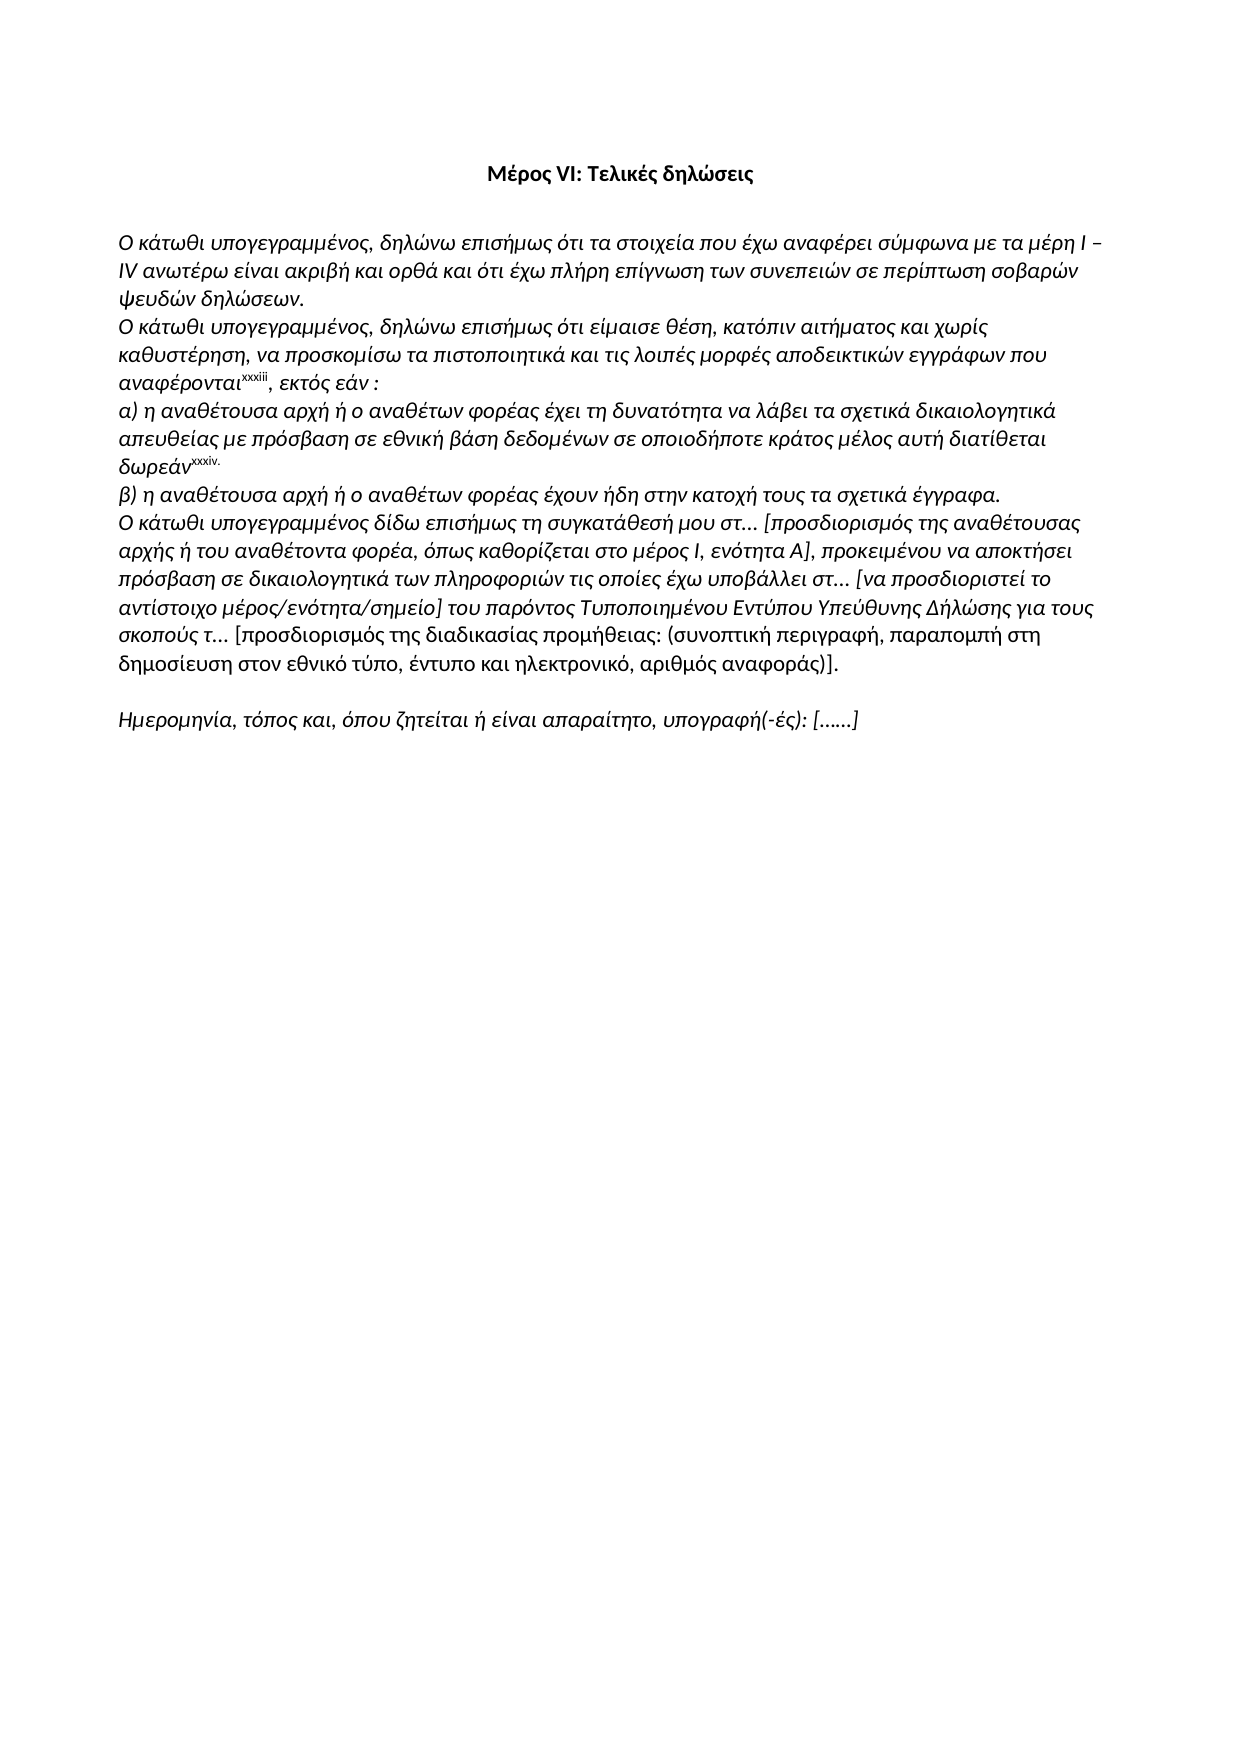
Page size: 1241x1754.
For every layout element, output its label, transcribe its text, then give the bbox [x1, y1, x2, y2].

text Ημερομηνία, τόπος και, όπου ζητείται ή είναι απαραίτητο, υπογραφή(-ές): [……] [118, 705, 1122, 733]
text Ο κάτωθι υπογεγραμμένος, δηλώνω επισήμως ότι είμαισε θέση, κατόπιν αιτήματος και χωρίς καθυστέρηση, να προσκομίσω τα πιστοποιητικά και τις λοιπές μορφές αποδεικτικών εγγράφων που αναφέρονται, εκτός εάν : [118, 312, 1122, 396]
text Ο κάτωθι υπογεγραμμένος, δηλώνω επισήμως ότι τα στοιχεία που έχω αναφέρει σύμφωνα με τα μέρη Ι – IV ανωτέρω είναι ακριβή και ορθά και ότι έχω πλήρη επίγνωση των συνεπειών σε περίπτωση σοβαρών ψευδών δηλώσεων. [118, 228, 1122, 312]
text α) η αναθέτουσα αρχή ή ο αναθέτων φορέας έχει τη δυνατότητα να λάβει τα σχετικά δικαιολογητικά απευθείας με πρόσβαση σε εθνική βάση δεδομένων σε οποιοδήποτε κράτος μέλος αυτή διατίθεται δωρεάν. [118, 396, 1122, 481]
text β) η αναθέτουσα αρχή ή ο αναθέτων φορέας έχουν ήδη στην κατοχή τους τα σχετικά έγγραφα. [118, 481, 1122, 508]
text Ο κάτωθι υπογεγραμμένος δίδω επισήμως τη συγκατάθεσή μου στ... [προσδιορισμός της αναθέτουσας αρχής ή του αναθέτοντα φορέα, όπως καθορίζεται στο μέρος Ι, ενότητα Α], προκειμένου να αποκτήσει πρόσβαση σε δικαιολογητικά των πληροφοριών τις οποίες έχω υποβάλλει στ... [να προσδιοριστεί το αντίστοιχο μέρος/ενότητα/σημείο] του παρόντος Τυποποιημένου Εντύπου Υπεύθυνης Δήλώσης για τους σκοπούς τ... [προσδιορισμός της διαδικασίας προμήθειας: (συνοπτική περιγραφή, παραπομπή στη δημοσίευση στον εθνικό τύπο, έντυπο και ηλεκτρονικό, αριθμός αναφοράς)]. [118, 508, 1122, 677]
title Μέρος VI: Τελικές δηλώσεις [118, 159, 1122, 187]
